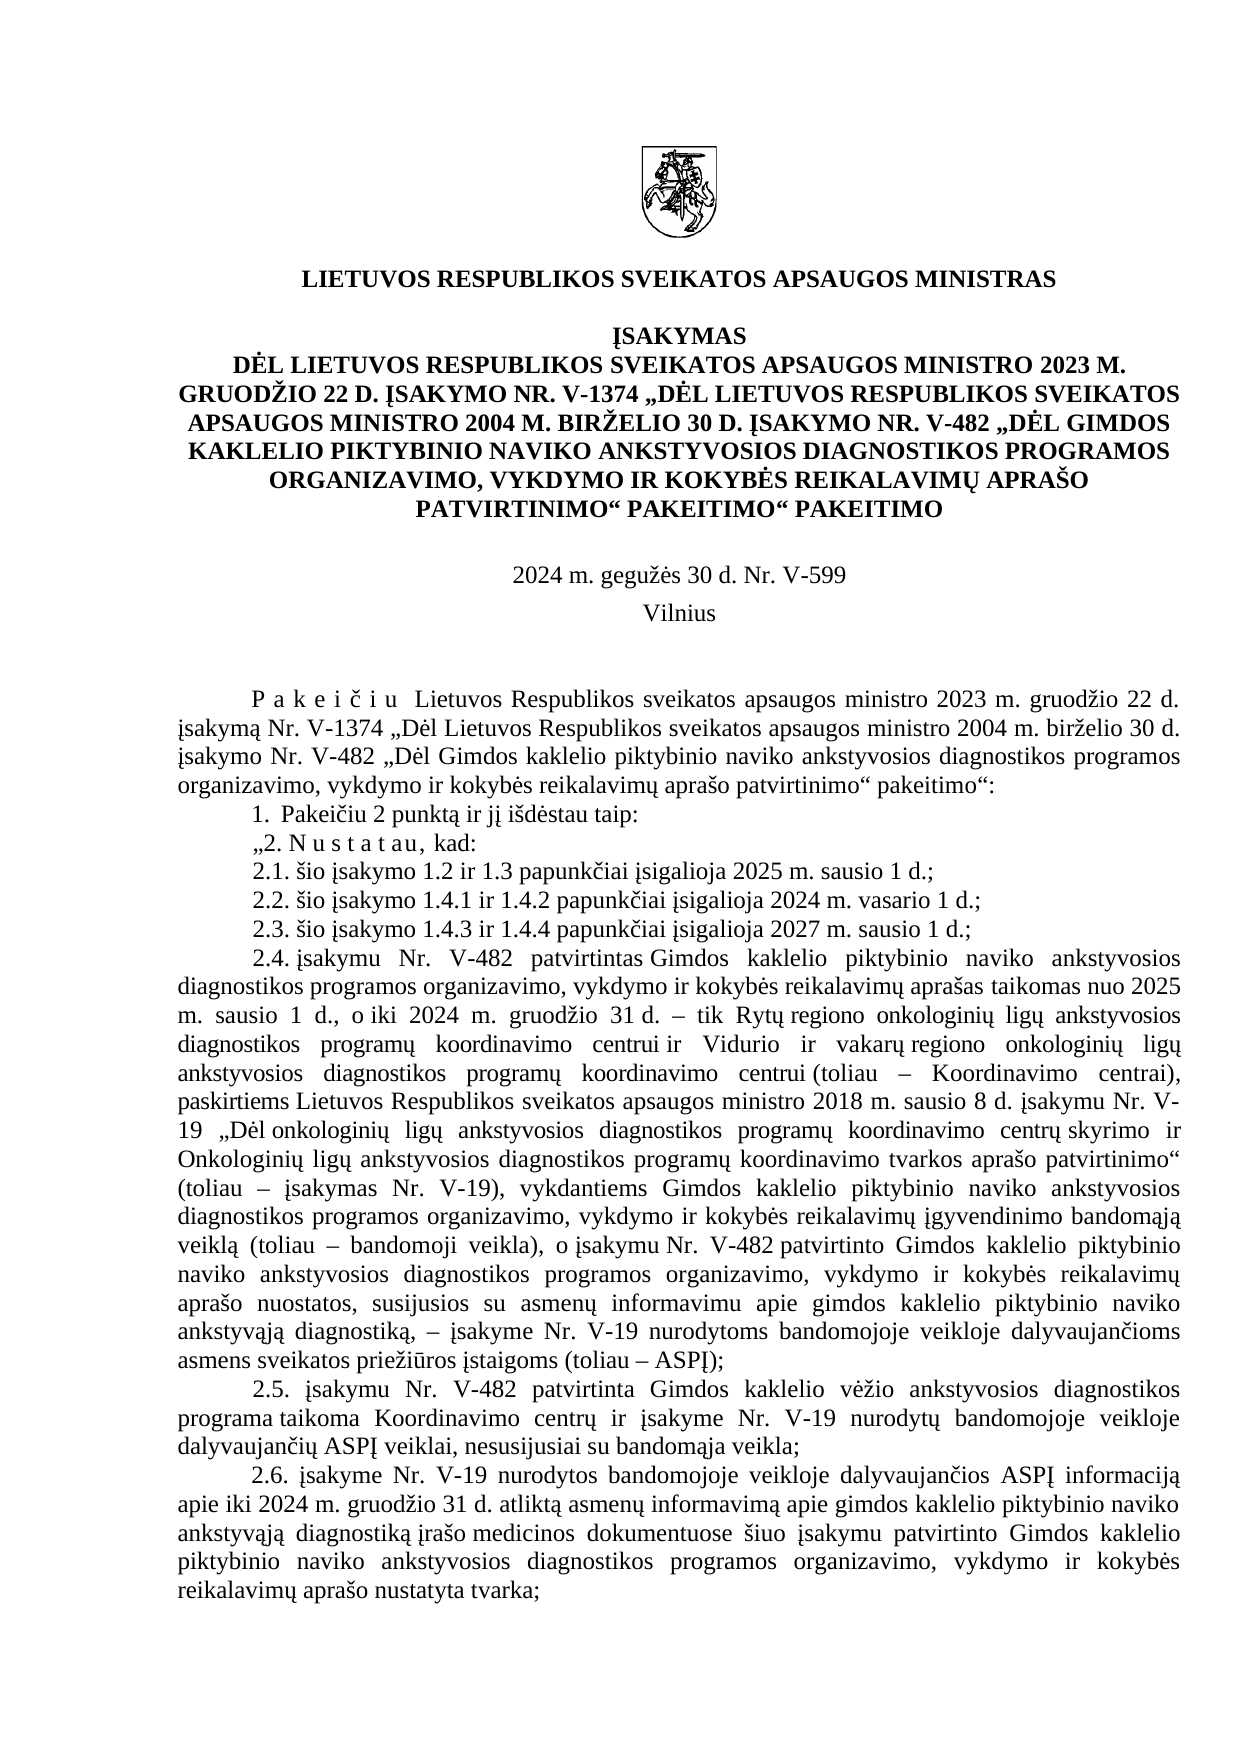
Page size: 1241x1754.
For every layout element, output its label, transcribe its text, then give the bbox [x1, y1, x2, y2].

text 2024 m. gegužės 30 d. Nr. V-599 [177, 551, 1181, 589]
text „2. Nustatau, kad: [252, 828, 1181, 856]
text P a k e i č i u Lietuvos Respublikos sveikatos apsaugos ministro 2023 m. gruodžio 22 d. įsakymą Nr. V-1374 „Dėl Lietuvos Respublikos sveikatos apsaugos ministro 2004 m. birželio 30 d. įsakymo Nr. V-482 „Dėl Gimdos kaklelio piktybinio naviko ankstyvosios diagnostikos programos organizavimo, vykdymo ir kokybės reikalavimų aprašo patvirtinimo“ pakeitimo“: [177, 684, 1181, 799]
text DĖL LIETUVOS RESPUBLIKOS SVEIKATOS APSAUGOS MINISTRO 2023 M. GRUODŽIO 22 D. ĮSAKYMO NR. V-1374 „DĖL LIETUVOS RESPUBLIKOS SVEIKATOS APSAUGOS MINISTRO 2004 M. BIRŽELIO 30 D. ĮSAKYMO NR. V-482 „DĖL GIMDOS KAKLELIO PIKTYBINIO NAVIKO ANKSTYVOSIOS DIAGNOSTIKOS PROGRAMOS ORGANIZAVIMO, VYKDYMO IR KOKYBĖS REIKALAVIMŲ APRAŠO PATVIRTINIMO“ PAKEITIMO“ PAKEITIMO [177, 350, 1181, 523]
text 2.2. šio įsakymo 1.4.1 ir 1.4.2 papunkčiai įsigalioja 2024 m. vasario 1 d.; [252, 885, 1181, 914]
text 2.1. šio įsakymo 1.2 ir 1.3 papunkčiai įsigalioja 2025 m. sausio 1 d.; [252, 856, 1181, 885]
text 2.6. įsakyme Nr. V-19 nurodytos bandomojoje veikloje dalyvaujančios ASPĮ informaciją apie iki 2024 m. gruodžio 31 d. atliktą asmenų informavimą apie gimdos kaklelio piktybinio naviko ankstyvąją diagnostiką įrašo medicinos dokumentuose šiuo įsakymu patvirtinto Gimdos kaklelio piktybinio naviko ankstyvosios diagnostikos programos organizavimo, vykdymo ir kokybės reikalavimų aprašo nustatyta tvarka; [177, 1460, 1181, 1604]
text LIETUVOS RESPUBLIKOS SVEIKATOS APSAUGOS MINISTRAS [177, 264, 1181, 293]
text 1. Pakeičiu 2 punktą ir jį išdėstau taip: [251, 799, 1181, 828]
text Vilnius [177, 589, 1181, 626]
text 2.3. šio įsakymo 1.4.3 ir 1.4.4 papunkčiai įsigalioja 2027 m. sausio 1 d.; [252, 914, 1181, 943]
text 2.5. įsakymu Nr. V-482 patvirtinta Gimdos kaklelio vėžio ankstyvosios diagnostikos programa taikoma Koordinavimo centrų ir įsakyme Nr. V-19 nurodytų bandomojoje veikloje dalyvaujančių ASPĮ veiklai, nesusijusiai su bandomąja veikla; [177, 1374, 1181, 1460]
text ĮSAKYMAS [177, 321, 1181, 350]
text 2.4. įsakymu Nr. V-482 patvirtintas Gimdos kaklelio piktybinio naviko ankstyvosios diagnostikos programos organizavimo, vykdymo ir kokybės reikalavimų aprašas taikomas nuo 2025 m. sausio 1 d., o iki 2024 m. gruodžio 31 d. – tik Rytų regiono onkologinių ligų ankstyvosios diagnostikos programų koordinavimo centrui ir Vidurio ir vakarų regiono onkologinių ligų ankstyvosios diagnostikos programų koordinavimo centrui (toliau – Koordinavimo centrai), paskirtiems Lietuvos Respublikos sveikatos apsaugos ministro 2018 m. sausio 8 d. įsakymu Nr. V-19 „Dėl onkologinių ligų ankstyvosios diagnostikos programų koordinavimo centrų skyrimo ir Onkologinių ligų ankstyvosios diagnostikos programų koordinavimo tvarkos aprašo patvirtinimo“ (toliau – įsakymas Nr. V-19), vykdantiems Gimdos kaklelio piktybinio naviko ankstyvosios diagnostikos programos organizavimo, vykdymo ir kokybės reikalavimų įgyvendinimo bandomąją veiklą (toliau – bandomoji veikla), o įsakymu Nr. V-482 patvirtinto Gimdos kaklelio piktybinio naviko ankstyvosios diagnostikos programos organizavimo, vykdymo ir kokybės reikalavimų aprašo nuostatos, susijusios su asmenų informavimu apie gimdos kaklelio piktybinio naviko ankstyvąją diagnostiką, – įsakyme Nr. V-19 nurodytoms bandomojoje veikloje dalyvaujančioms asmens sveikatos priežiūros įstaigoms (toliau – ASPĮ); [177, 943, 1181, 1374]
